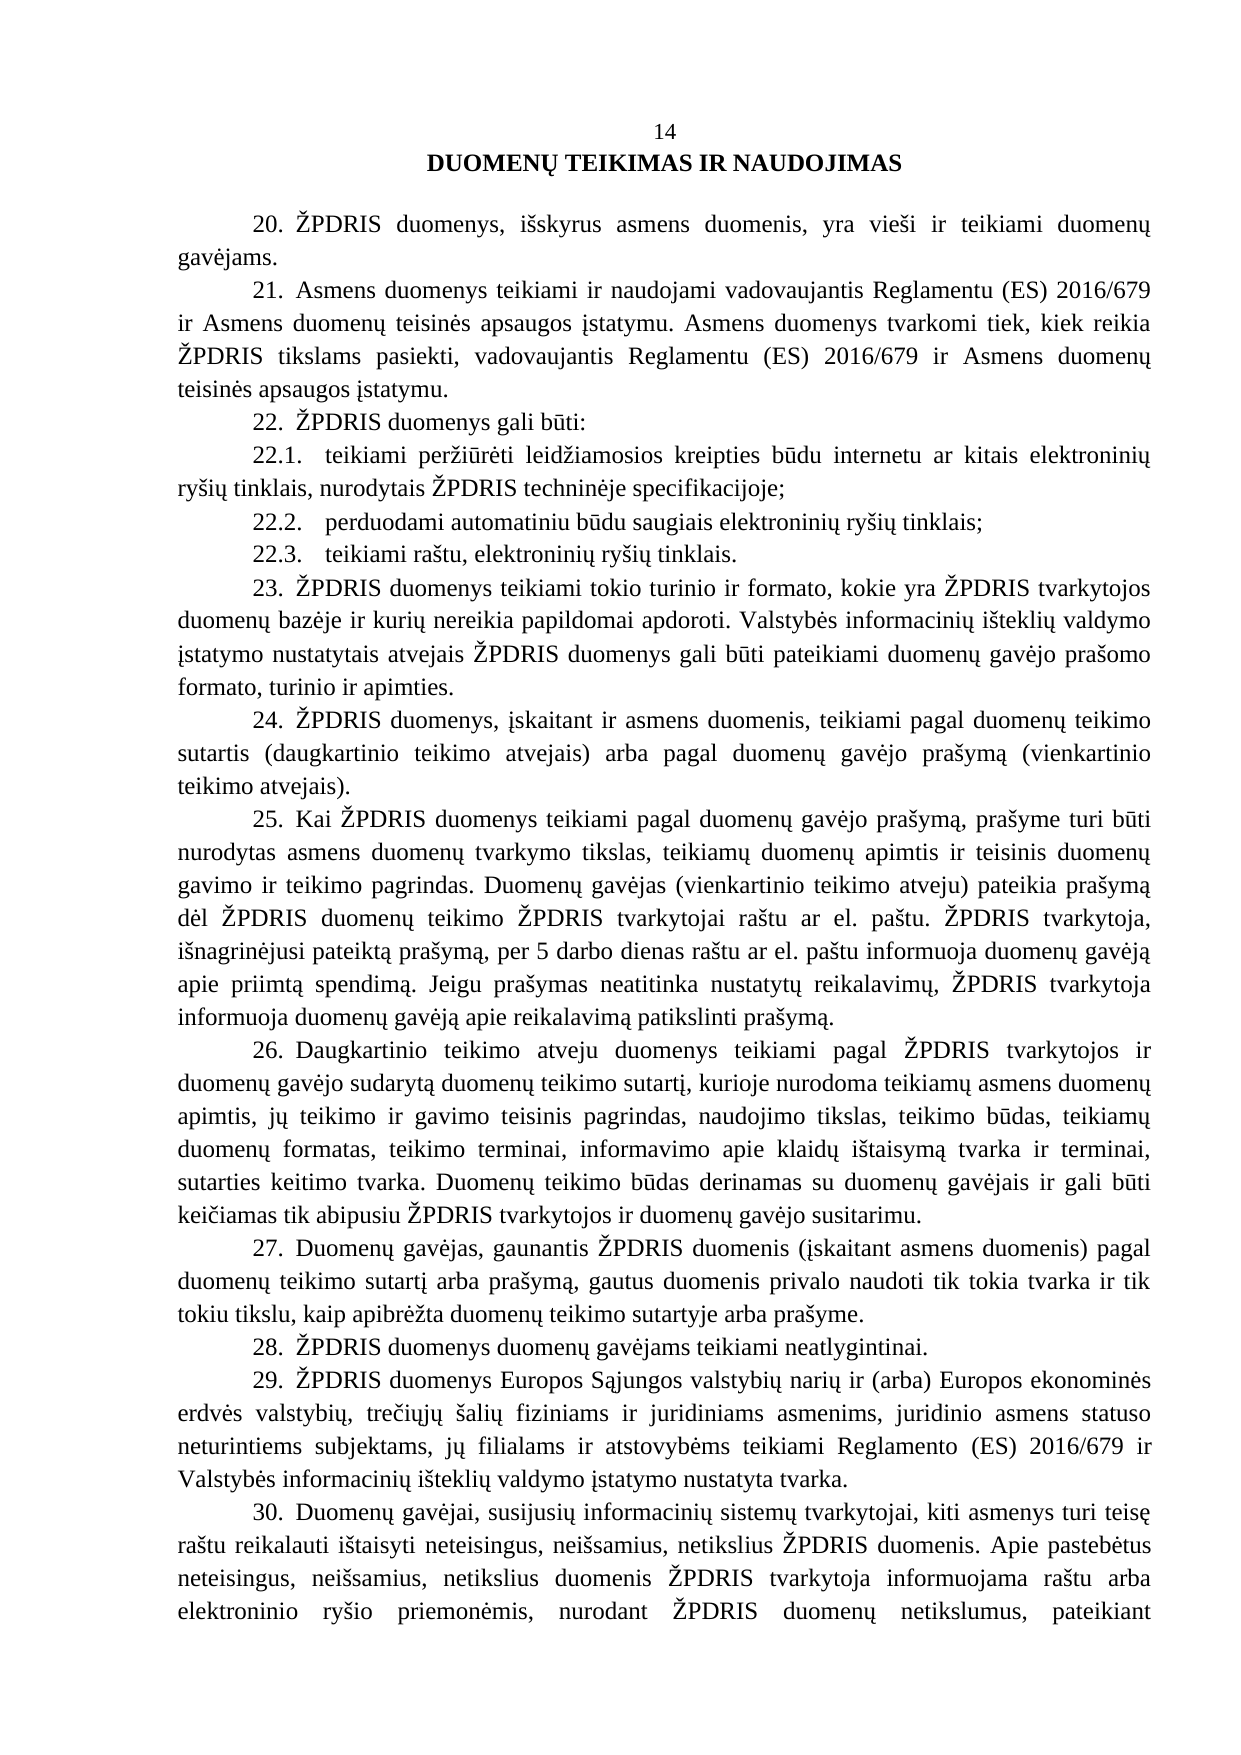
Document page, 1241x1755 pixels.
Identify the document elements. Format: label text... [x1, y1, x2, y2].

text 20. ŽPDRIS duomenys, išskyrus asmens duomenis, yra vieši ir teikiami duomenų gavėjams. [177, 209, 1152, 271]
text 23. ŽPDRIS duomenys teikiami tokio turinio ir formato, kokie yra ŽPDRIS tvarkytojos duomenų bazėje ir kurių nereikia papildomai apdoroti. Valstybės informacinių išteklių valdymo įstatymo nustatytais atvejais ŽPDRIS duomenys gali būti pateikiami duomenų gavėjo prašomo formato, turinio ir apimties. [177, 573, 1152, 700]
text 30. Duomenų gavėjai, susijusių informacinių sistemų tvarkytojai, kiti asmenys turi teisę raštu reikalauti ištaisyti neteisingus, neišsamius, netikslius ŽPDRIS duomenis. Apie pastebėtus neteisingus, neišsamius, netikslius duomenis ŽPDRIS tvarkytoja informuojama raštu arba elektroninio ryšio priemonėmis, nurodant ŽPDRIS duomenų netikslumus, pateikiant [177, 1497, 1152, 1625]
text 27. Duomenų gavėjas, gaunantis ŽPDRIS duomenis (įskaitant asmens duomenis) pagal duomenų teikimo sutartį arba prašymą, gautus duomenis privalo naudoti tik tokia tvarka ir tik tokiu tikslu, kaip apibrėžta duomenų teikimo sutartyje arba prašyme. [177, 1233, 1152, 1328]
text 21. Asmens duomenys teikiami ir naudojami vadovaujantis Reglamentu (ES) 2016/679 ir Asmens duomenų teisinės apsaugos įstatymu. Asmens duomenys tvarkomi tiek, kiek reikia ŽPDRIS tikslams pasiekti, vadovaujantis Reglamentu (ES) 2016/679 ir Asmens duomenų teisinės apsaugos įstatymu. [177, 275, 1152, 403]
text 22.2. perduodami automatiniu būdu saugiais elektroninių ryšių tinklais; [177, 507, 1152, 535]
text 25. Kai ŽPDRIS duomenys teikiami pagal duomenų gavėjo prašymą, prašyme turi būti nurodytas asmens duomenų tvarkymo tikslas, teikiamų duomenų apimtis ir teisinis duomenų gavimo ir teikimo pagrindas. Duomenų gavėjas (vienkartinio teikimo atveju) pateikia prašymą dėl ŽPDRIS duomenų teikimo ŽPDRIS tvarkytojai raštu ar el. paštu. ŽPDRIS tvarkytoja, išnagrinėjusi pateiktą prašymą, per 5 darbo dienas raštu ar el. paštu informuoja duomenų gavėją apie priimtą spendimą. Jeigu prašymas neatitinka nustatytų reikalavimų, ŽPDRIS tvarkytoja informuoja duomenų gavėją apie reikalavimą patikslinti prašymą. [177, 804, 1152, 1031]
text 29. ŽPDRIS duomenys Europos Sąjungos valstybių narių ir (arba) Europos ekonominės erdvės valstybių, trečiųjų šalių fiziniams ir juridiniams asmenims, juridinio asmens statuso neturintiems subjektams, jų filialams ir atstovybėms teikiami Reglamento (ES) 2016/679 ir Valstybės informacinių išteklių valdymo įstatymo nustatyta tvarka. [177, 1365, 1152, 1493]
text 24. ŽPDRIS duomenys, įskaitant ir asmens duomenis, teikiami pagal duomenų teikimo sutartis (daugkartinio teikimo atvejais) arba pagal duomenų gavėjo prašymą (vienkartinio teikimo atvejais). [177, 705, 1152, 799]
text 26. Daugkartinio teikimo atveju duomenys teikiami pagal ŽPDRIS tvarkytojos ir duomenų gavėjo sudarytą duomenų teikimo sutartį, kurioje nurodoma teikiamų asmens duomenų apimtis, jų teikimo ir gavimo teisinis pagrindas, naudojimo tikslas, teikimo būdas, teikiamų duomenų formatas, teikimo terminai, informavimo apie klaidų ištaisymą tvarka ir terminai, sutarties keitimo tvarka. Duomenų teikimo būdas derinamas su duomenų gavėjais ir gali būti keičiamas tik abipusiu ŽPDRIS tvarkytojos ir duomenų gavėjo susitarimu. [177, 1035, 1152, 1229]
text 22.1. teikiami peržiūrėti leidžiamosios kreipties būdu internetu ar kitais elektroninių ryšių tinklais, nurodytais ŽPDRIS techninėje specifikacijoje; [177, 441, 1152, 502]
text DUOMENŲ TEIKIMAS IR NAUDOJIMAS [177, 148, 1152, 176]
text 28. ŽPDRIS duomenys duomenų gavėjams teikiami neatlygintinai. [177, 1332, 1152, 1361]
text 22. ŽPDRIS duomenys gali būti: [177, 407, 1152, 436]
text 22.3. teikiami raštu, elektroninių ryšių tinklais. [177, 539, 1152, 568]
